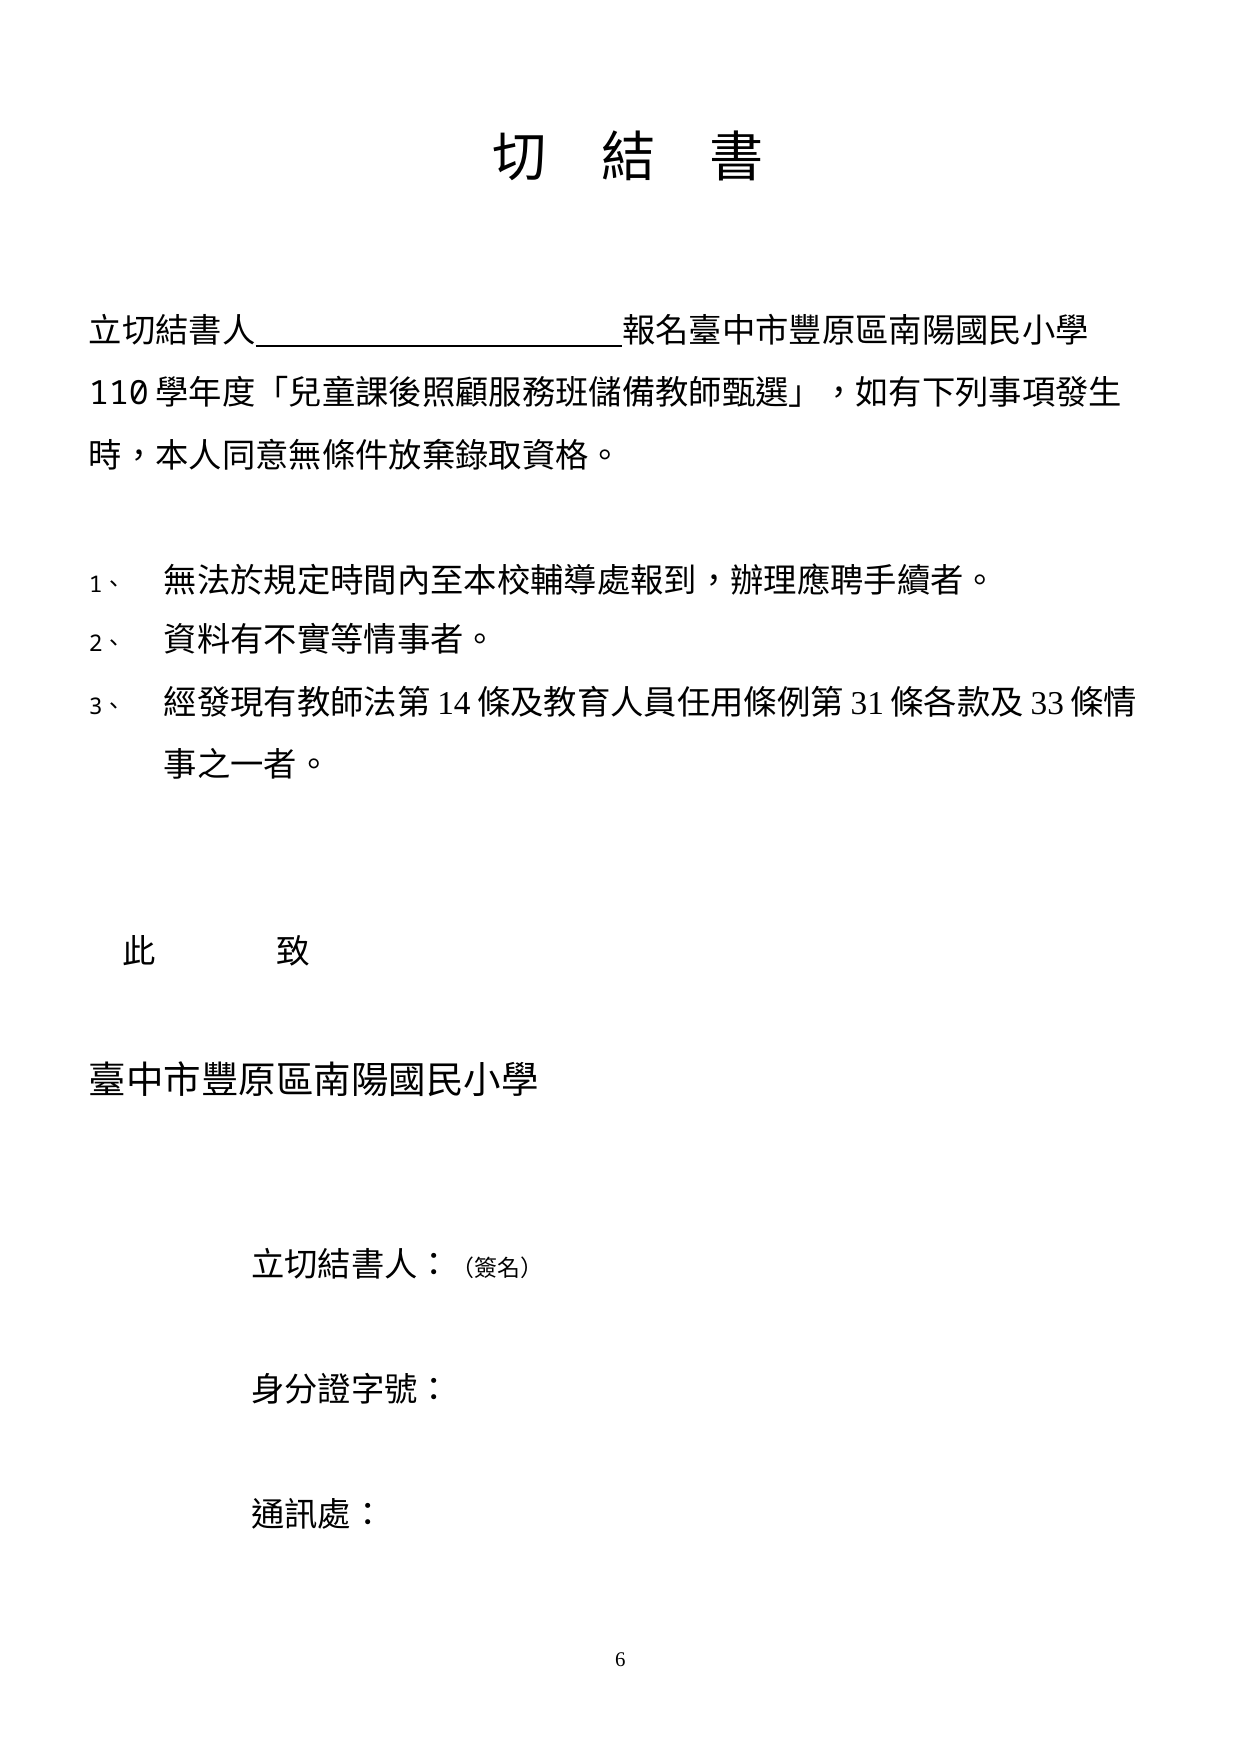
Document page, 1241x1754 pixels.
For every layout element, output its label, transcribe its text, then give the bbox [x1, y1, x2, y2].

text 立切結書人：（簽名） [89, 1223, 1152, 1286]
text 切 結 書 [89, 79, 1167, 204]
text 通訊處： [89, 1473, 1152, 1536]
text 立切結書人 報名臺中市豐原區南陽國民小學110學年度「兒童課後照顧服務班儲備教師甄選」，如有下列事項發生時，本人同意無條件放棄錄取資格。 [89, 286, 1152, 473]
list 經發現有教師法第14條及教育人員任用條例第31條各款及33條情事之一者。 [89, 661, 1152, 786]
list 無法於規定時間內至本校輔導處報到，辦理應聘手續者。 [89, 536, 1152, 598]
text 身分證字號： [89, 1348, 1152, 1411]
list 資料有不實等情事者。 [89, 598, 1152, 661]
text 臺中市豐原區南陽國民小學 [89, 1036, 1152, 1098]
text 此 致 [89, 911, 1152, 973]
